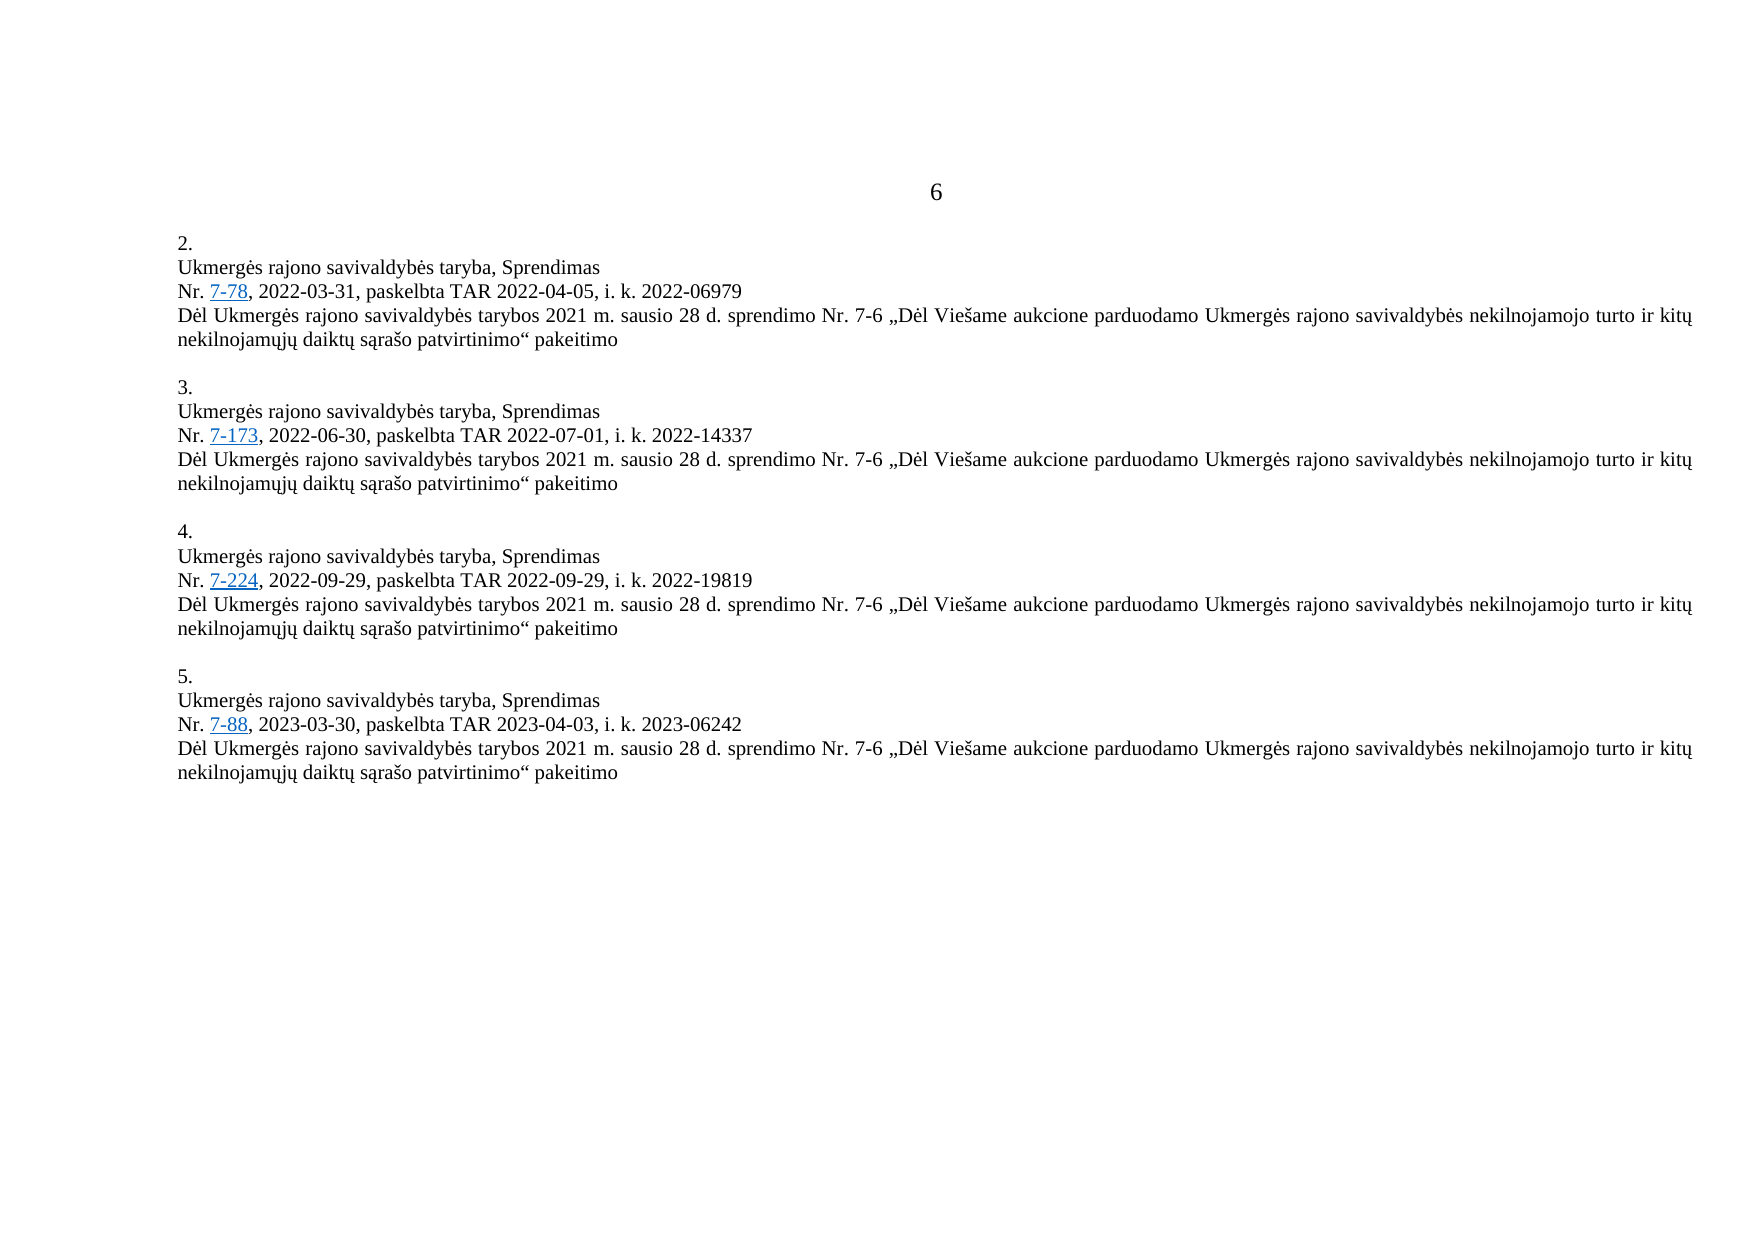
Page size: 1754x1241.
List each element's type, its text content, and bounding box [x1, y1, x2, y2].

text Ukmergės rajono savivaldybės taryba, Sprendimas [177, 688, 1695, 712]
text Ukmergės rajono savivaldybės taryba, Sprendimas [177, 543, 1695, 568]
text Ukmergės rajono savivaldybės taryba, Sprendimas [177, 255, 1695, 279]
text 2. [177, 231, 1695, 255]
text 5. [177, 664, 1695, 688]
text Nr. 7-224, 2022-09-29, paskelbta TAR 2022-09-29, i. k. 2022-19819 [177, 568, 1695, 592]
text Dėl Ukmergės rajono savivaldybės tarybos 2021 m. sausio 28 d. sprendimo Nr. 7-6 „Dėl Viešame aukcione parduodamo Ukmergės rajono savivaldybės nekilnojamojo turto ir kitų nekilnojamųjų daiktų sąrašo patvirtinimo“ pakeitimo [177, 592, 1695, 640]
text Dėl Ukmergės rajono savivaldybės tarybos 2021 m. sausio 28 d. sprendimo Nr. 7-6 „Dėl Viešame aukcione parduodamo Ukmergės rajono savivaldybės nekilnojamojo turto ir kitų nekilnojamųjų daiktų sąrašo patvirtinimo“ pakeitimo [177, 303, 1695, 351]
text Nr. 7-78, 2022-03-31, paskelbta TAR 2022-04-05, i. k. 2022-06979 [177, 279, 1695, 303]
text Dėl Ukmergės rajono savivaldybės tarybos 2021 m. sausio 28 d. sprendimo Nr. 7-6 „Dėl Viešame aukcione parduodamo Ukmergės rajono savivaldybės nekilnojamojo turto ir kitų nekilnojamųjų daiktų sąrašo patvirtinimo“ pakeitimo [177, 447, 1695, 495]
text Nr. 7-88, 2023-03-30, paskelbta TAR 2023-04-03, i. k. 2023-06242 [177, 712, 1695, 736]
text 3. [177, 375, 1695, 399]
text Nr. 7-173, 2022-06-30, paskelbta TAR 2022-07-01, i. k. 2022-14337 [177, 423, 1695, 447]
text Dėl Ukmergės rajono savivaldybės tarybos 2021 m. sausio 28 d. sprendimo Nr. 7-6 „Dėl Viešame aukcione parduodamo Ukmergės rajono savivaldybės nekilnojamojo turto ir kitų nekilnojamųjų daiktų sąrašo patvirtinimo“ pakeitimo [177, 736, 1695, 784]
text Ukmergės rajono savivaldybės taryba, Sprendimas [177, 399, 1695, 423]
text 4. [177, 519, 1695, 543]
